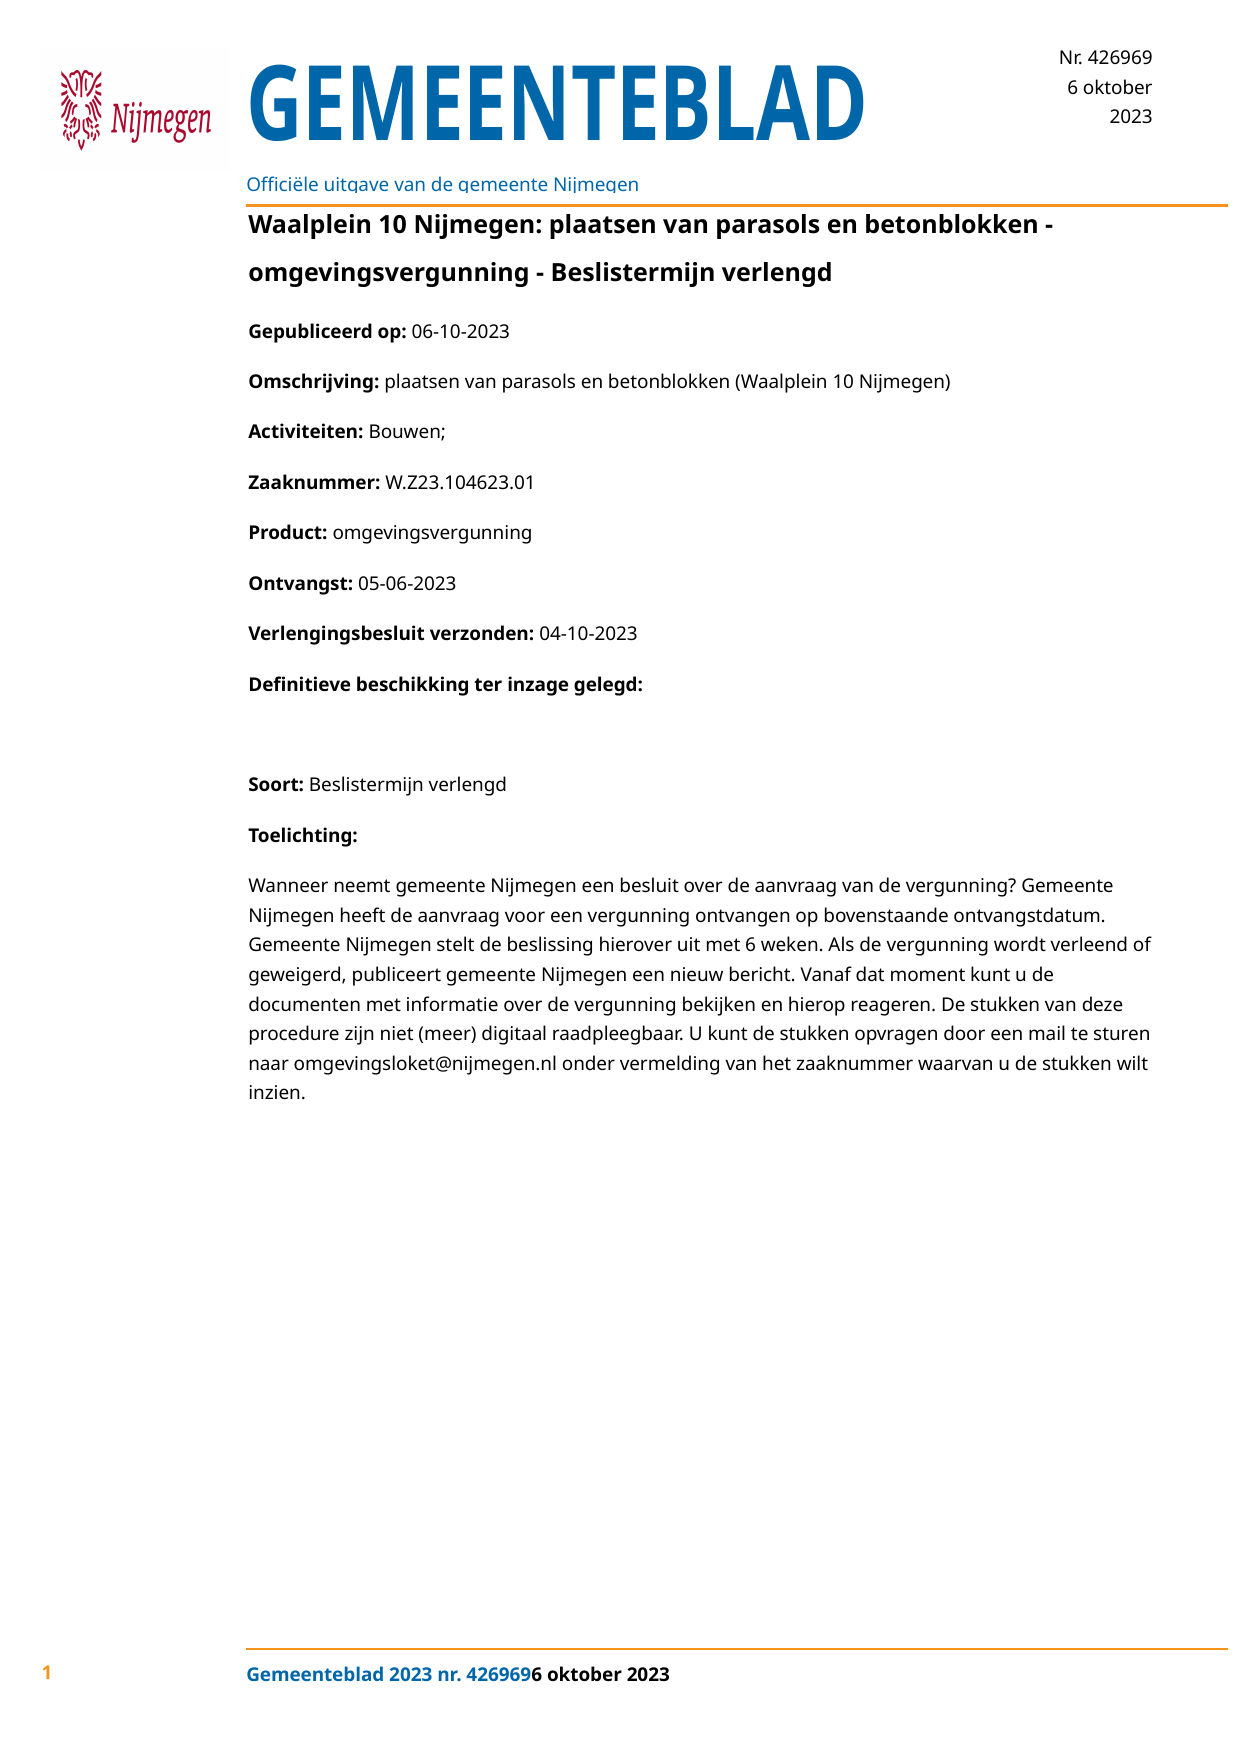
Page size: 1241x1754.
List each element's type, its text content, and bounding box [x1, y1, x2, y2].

text Waalplein 10 Nijmegen: plaatsen van parasols en betonblokken - omgevingsvergunning - Beslistermijn verlengd [248, 207, 1152, 288]
text Activiteiten: Bouwen; [248, 419, 1152, 444]
text Toelichting: [248, 822, 1152, 848]
text Wanneer neemt gemeente Nijmegen een besluit over de aanvraag van de vergunning? Gemeente Nijmegen heeft de aanvraag voor een vergunning ontvangen op bovenstaande ontvangstdatum. Gemeente Nijmegen stelt de beslissing hierover uit met 6 weken. Als de vergunning wordt verleend of geweigerd, publiceert gemeente Nijmegen een nieuw bericht. Vanaf dat moment kunt u de documenten met informatie over de vergunning bekijken en hierop reageren. De stukken van deze procedure zijn niet (meer) digitaal raadpleegbaar. U kunt de stukken opvragen door een mail te sturen naar omgevingsloket@nijmegen.nl onder vermelding van het zaaknummer waarvan u de stukken wilt inzien. [248, 872, 1152, 1105]
text Gepubliceerd op: 06-10-2023 [248, 318, 1152, 344]
text Definitieve beschikking ter inzage gelegd: [248, 671, 1152, 697]
text Product: omgevingsvergunning [248, 519, 1152, 545]
text Soort: Beslistermijn verlengd [248, 772, 1152, 797]
text Verlengingsbesluit verzonden: 04-10-2023 [248, 620, 1152, 646]
text Zaaknummer: W.Z23.104623.01 [248, 469, 1152, 495]
text Ontvangst: 05-06-2023 [248, 570, 1152, 596]
text Omschrijving: plaatsen van parasols en betonblokken (Waalplein 10 Nijmegen) [248, 368, 1152, 394]
picture [41, 47, 231, 172]
